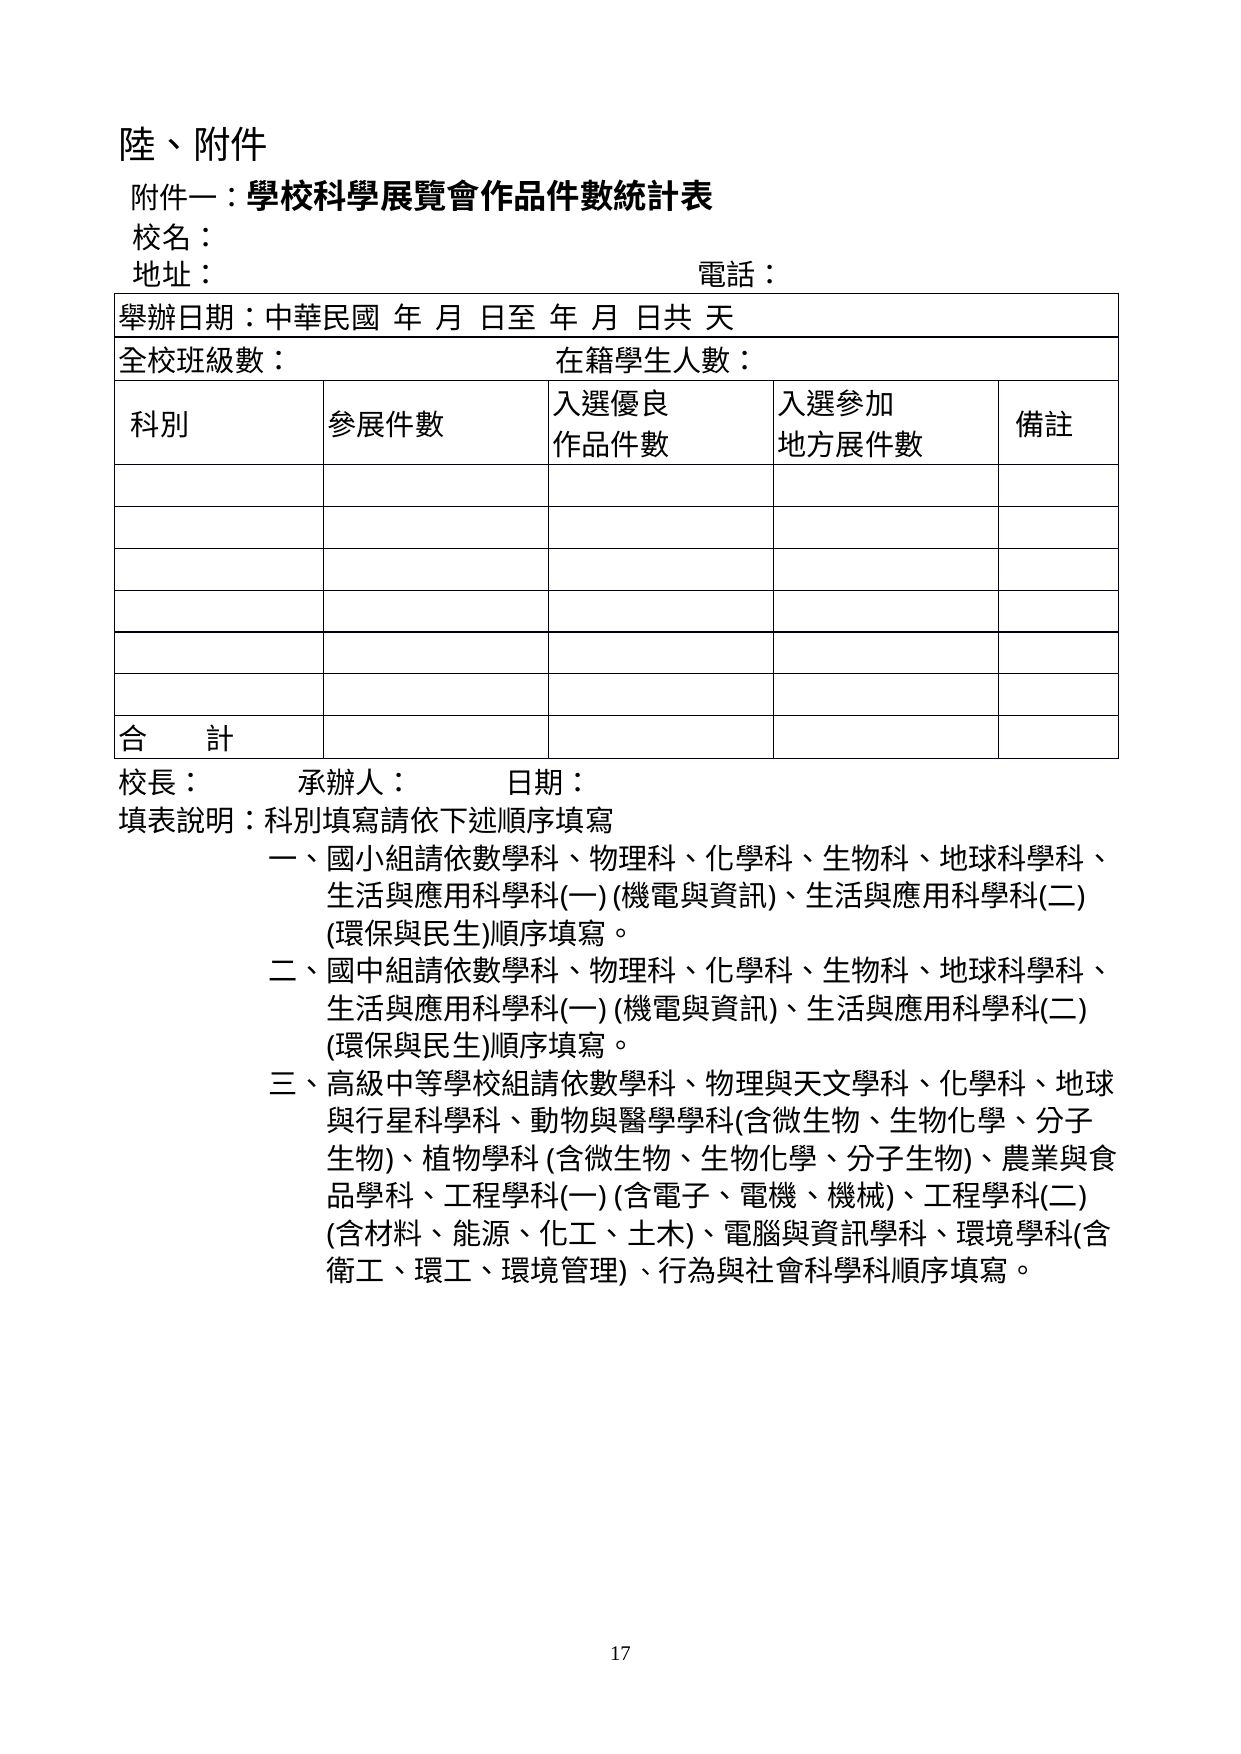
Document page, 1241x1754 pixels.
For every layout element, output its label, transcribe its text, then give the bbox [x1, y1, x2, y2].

table_cell 入選優良 作品件數 [549, 381, 773, 464]
table_cell [549, 507, 773, 548]
table_cell [999, 716, 1118, 758]
table_cell [774, 633, 998, 673]
table_cell [549, 674, 773, 715]
table_cell [774, 507, 998, 548]
table_cell 入選參加 地方展件數 [774, 381, 998, 464]
table_cell [324, 674, 548, 715]
table_cell [549, 549, 773, 589]
text 陸、附件 [118, 118, 1122, 168]
table_cell [774, 465, 998, 506]
table_cell 參展件數 [324, 381, 548, 464]
table_cell [115, 549, 323, 589]
table_cell [999, 674, 1118, 715]
table_cell 全校班級數： 在籍學生人數： [115, 338, 1118, 380]
table_cell [115, 674, 323, 715]
text 校長： 承辦人： 日期： [118, 759, 1122, 802]
table_cell [324, 716, 548, 758]
table_cell [774, 591, 998, 631]
table_cell [549, 591, 773, 631]
table_cell [115, 591, 323, 631]
table_cell [115, 633, 323, 673]
table_cell 備註 [999, 381, 1118, 464]
table_header 舉辦日期：中華民國 年 月 日至 年 月 日共 天 [115, 294, 1118, 336]
table_cell [324, 591, 548, 631]
table_cell [999, 591, 1118, 631]
table_cell [999, 465, 1118, 506]
table_cell 科別 [115, 381, 323, 464]
table_cell [324, 507, 548, 548]
table_cell [324, 549, 548, 589]
table_cell [549, 633, 773, 673]
text 校名： [118, 218, 1122, 256]
table_cell [324, 633, 548, 673]
text 三、高級中等學校組請依數學科、物理與天文學科、化學科、地球與行星科學科、動物與醫學學科(含微生物、生物化學、分子生物)、植物學科 (含微生物、生物化學、分子生物)、農業與食品學科、工程學科(一) (含電子、電機、機械)、工程學科(二) (含材料、能源、化工、土木)、電腦與資訊學科、環境學科(含衛工、環工、環境管理) 、行為與社會科學科順序填寫。 [268, 1064, 1122, 1289]
table_cell [324, 465, 548, 506]
table_cell [115, 465, 323, 506]
table_cell [549, 716, 773, 758]
table_cell 合 計 [115, 716, 323, 758]
text 附件一：學校科學展覽會作品件數統計表 [130, 168, 1110, 218]
text 地址： 電話： [118, 256, 1122, 293]
table_cell [999, 507, 1118, 548]
table_cell [774, 716, 998, 758]
table_cell [549, 465, 773, 506]
table_cell [115, 507, 323, 548]
text 一、國小組請依數學科、物理科、化學科、生物科、地球科學科、生活與應用科學科(一) (機電與資訊)、生活與應用科學科(二)(環保與民生)順序填寫。 [268, 839, 1122, 952]
table_cell [999, 633, 1118, 673]
table_cell [774, 549, 998, 589]
table_cell [774, 674, 998, 715]
text 二、國中組請依數學科、物理科、化學科、生物科、地球科學科、生活與應用科學科(一) (機電與資訊)、生活與應用科學科(二)(環保與民生)順序填寫。 [268, 952, 1122, 1064]
text 填表說明：科別填寫請依下述順序填寫 [118, 802, 1122, 839]
table_cell [999, 549, 1118, 589]
